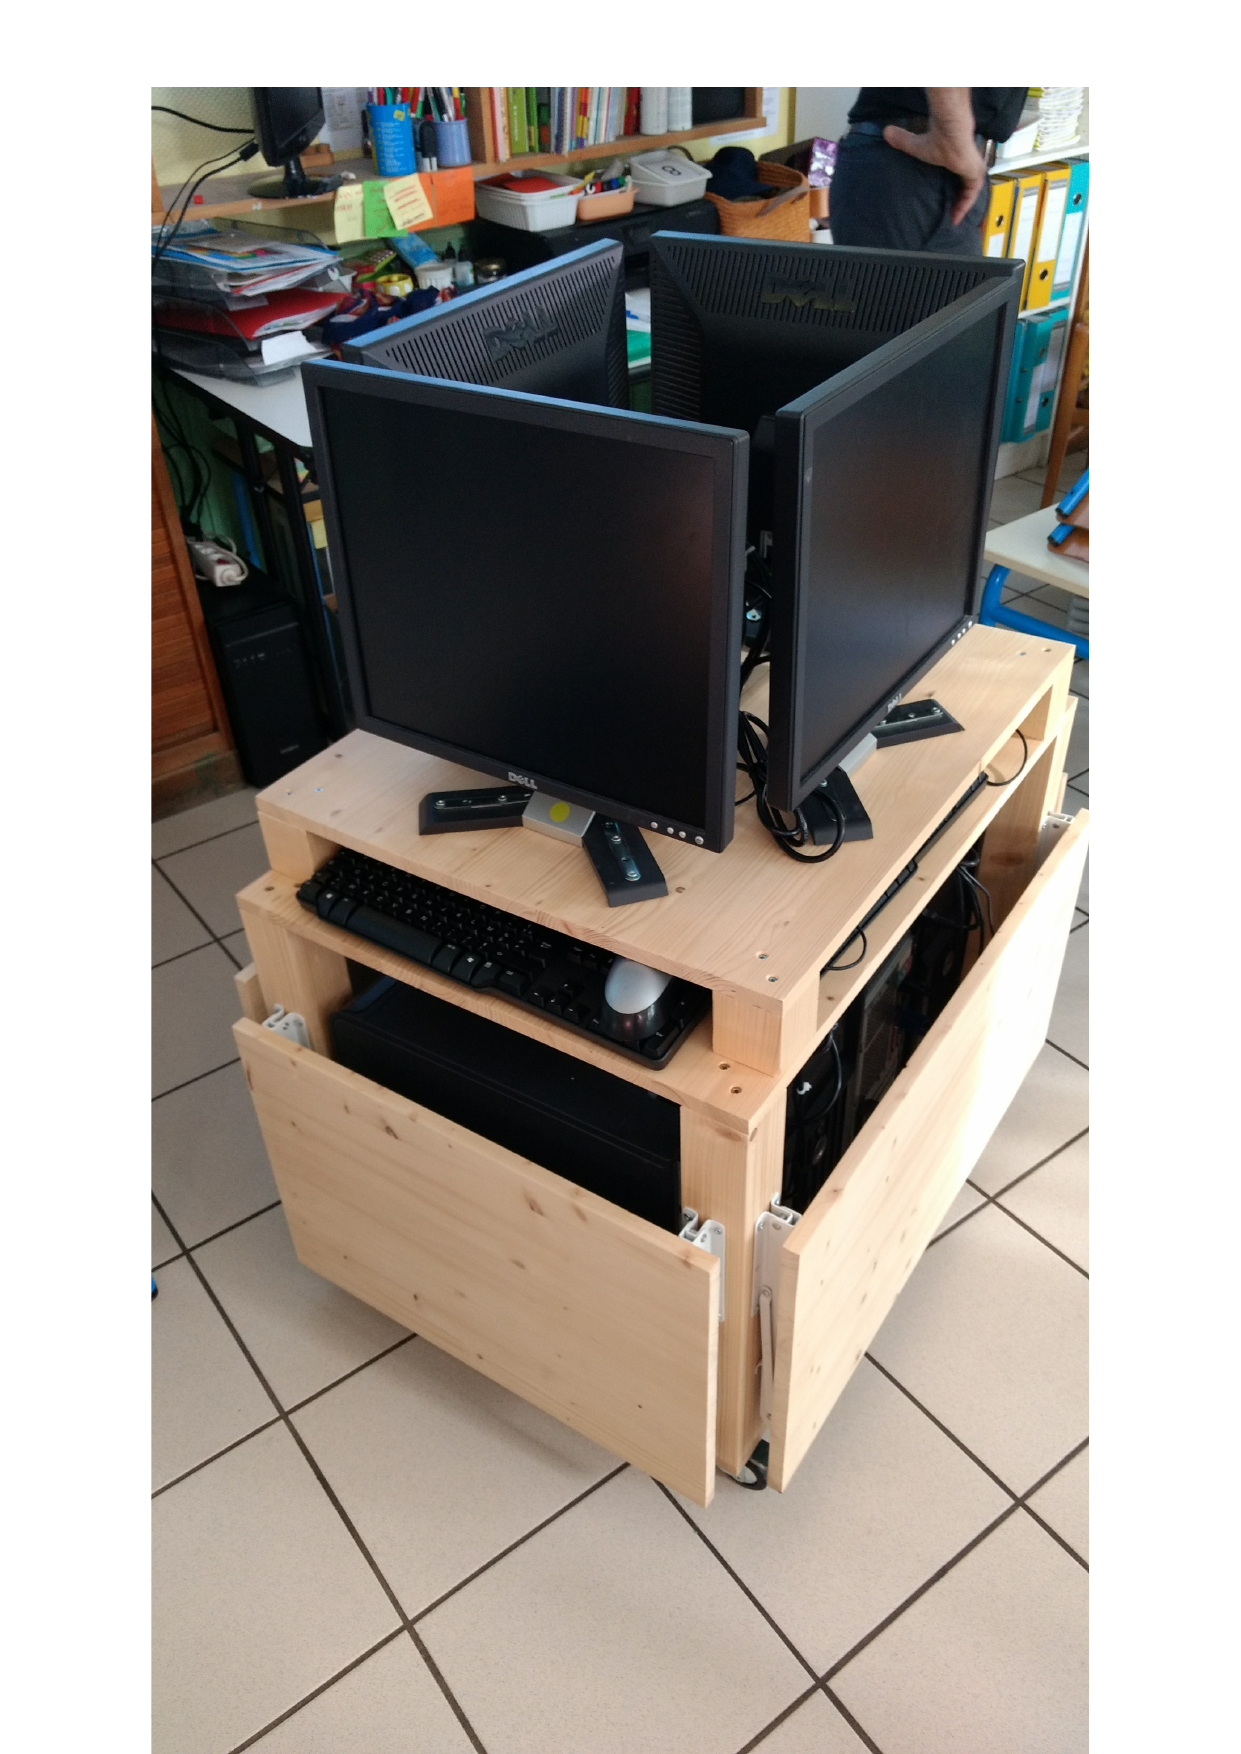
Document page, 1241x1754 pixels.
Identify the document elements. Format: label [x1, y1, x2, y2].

picture [151, 87, 1089, 1754]
